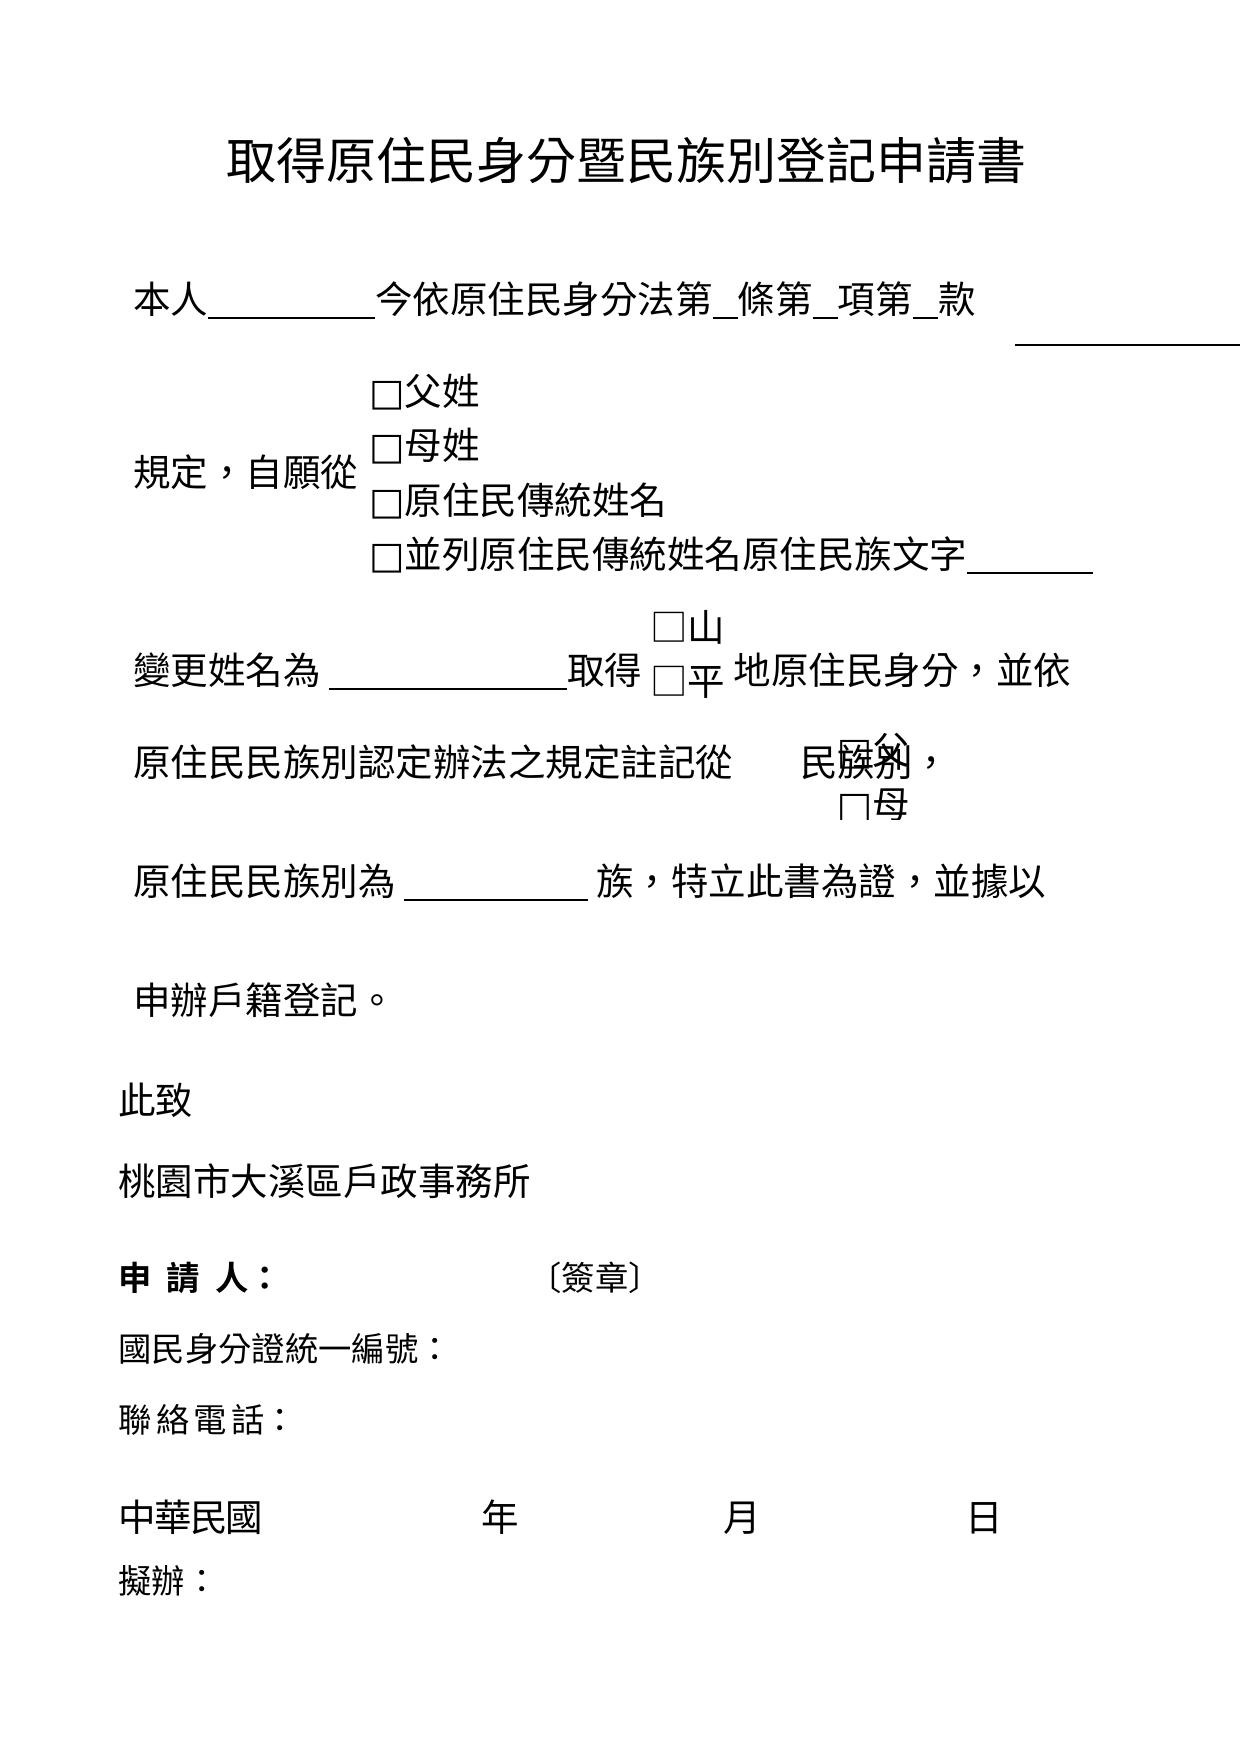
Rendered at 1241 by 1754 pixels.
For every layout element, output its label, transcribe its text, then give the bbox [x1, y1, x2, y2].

text 中華民國 年 月 日 [118, 1487, 1125, 1542]
text 取得原住民身分暨民族別登記申請書 [118, 120, 1122, 195]
text 擬辦： [118, 1542, 1122, 1617]
text 申辦戶籍登記。 [133, 971, 1102, 1025]
text 桃園市大溪區戶政事務所 [118, 1152, 1122, 1207]
text □母姓 [369, 416, 1194, 471]
text □父 [837, 721, 928, 775]
text 本人 今依原住民身分法第 條第 項第 款 [133, 270, 1102, 324]
text 申 請 人： 〔簽章〕 [118, 1252, 1122, 1300]
text 規定，自願從 [133, 443, 369, 497]
text □母 [837, 775, 928, 820]
text □並列原住民傳統姓名原住民族文字 [369, 525, 1194, 579]
text □父姓 [369, 362, 1194, 416]
text 原住民民族別為 族，特立此書為證，並據以 [133, 852, 1102, 906]
text 此致 [118, 1071, 1102, 1125]
text 聯 絡 電 話： [118, 1394, 1122, 1442]
text □原住民傳統姓名 [369, 471, 1194, 525]
text 變更姓名為 取得 □山□平 地原住民身分，並依原住民民族別認定辦法之規定註記從 民族別， [133, 597, 1102, 787]
text 國民身分證統一編號： [118, 1323, 1122, 1371]
